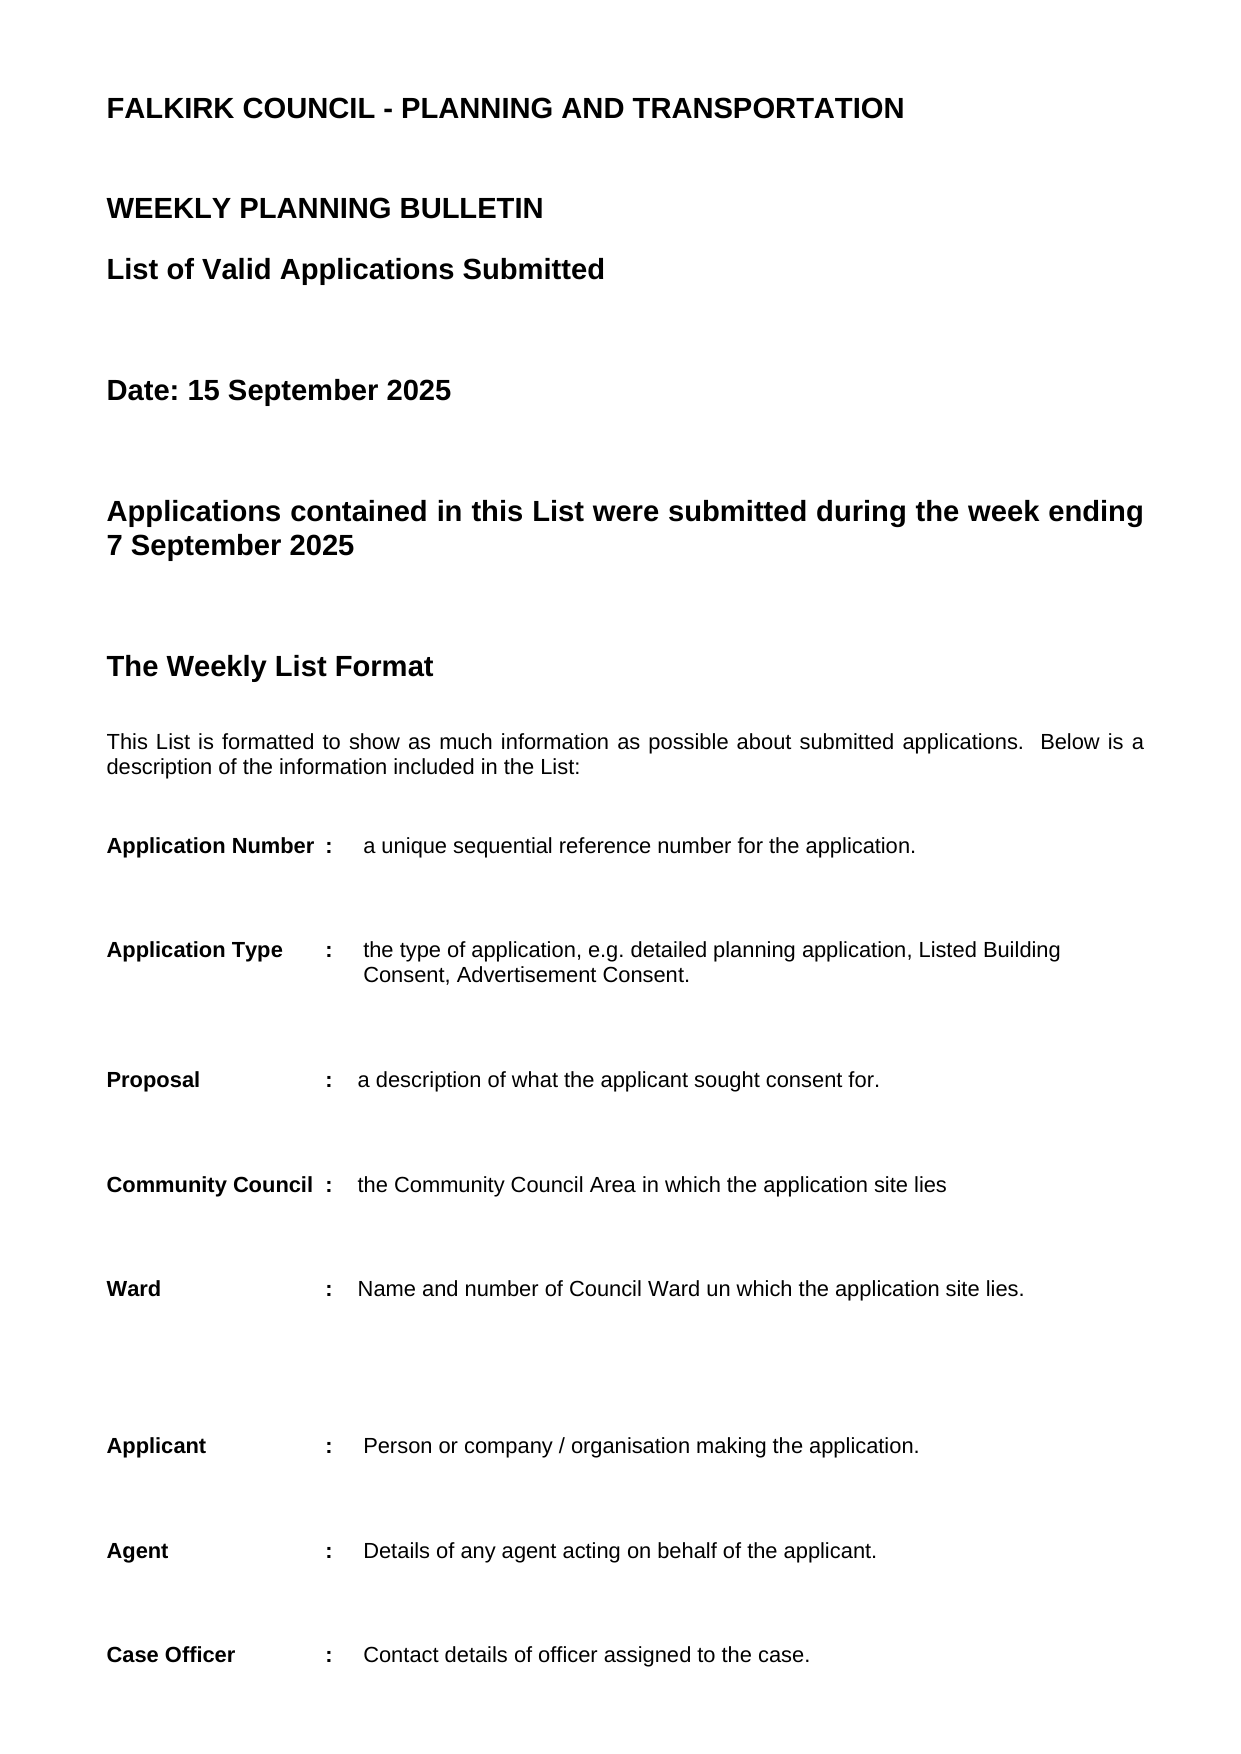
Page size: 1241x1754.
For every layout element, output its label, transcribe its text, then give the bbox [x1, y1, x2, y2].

text Agent : Details of any agent acting on behalf of the applicant. [106, 1538, 1146, 1563]
text Application Number : a unique sequential reference number for the application. [106, 833, 1146, 858]
text Applicant : Person or company / organisation making the application. [106, 1433, 1146, 1458]
text Date: 15 September 2025 [106, 373, 1146, 406]
text Proposal : a description of what the applicant sought consent for. [106, 1067, 1146, 1092]
text Ward : Name and number of Council Ward un which the application site lies. [106, 1276, 1146, 1301]
text Applications contained in this List were submitted during the week ending 7 September 2025 [106, 494, 1146, 561]
text Community Council : the Community Council Area in which the application site lies [106, 1172, 1146, 1197]
text Application Type : the type of application, e.g. detailed planning application, Listed Building Consent, Advertisement Consent. [106, 937, 1146, 988]
subtitle FALKIRK COUNCIL - PLANNING AND TRANSPORTATION [106, 91, 1146, 124]
text Case Officer : Contact details of officer assigned to the case. [106, 1642, 1146, 1667]
text This List is formatted to show as much information as possible about submitted applications. Below is a description of the information included in the List: [106, 729, 1146, 779]
text WEEKLY PLANNING BULLETIN [106, 191, 1146, 224]
text List of Valid Applications Submitted [106, 252, 1146, 285]
text The Weekly List Format [106, 649, 1146, 682]
